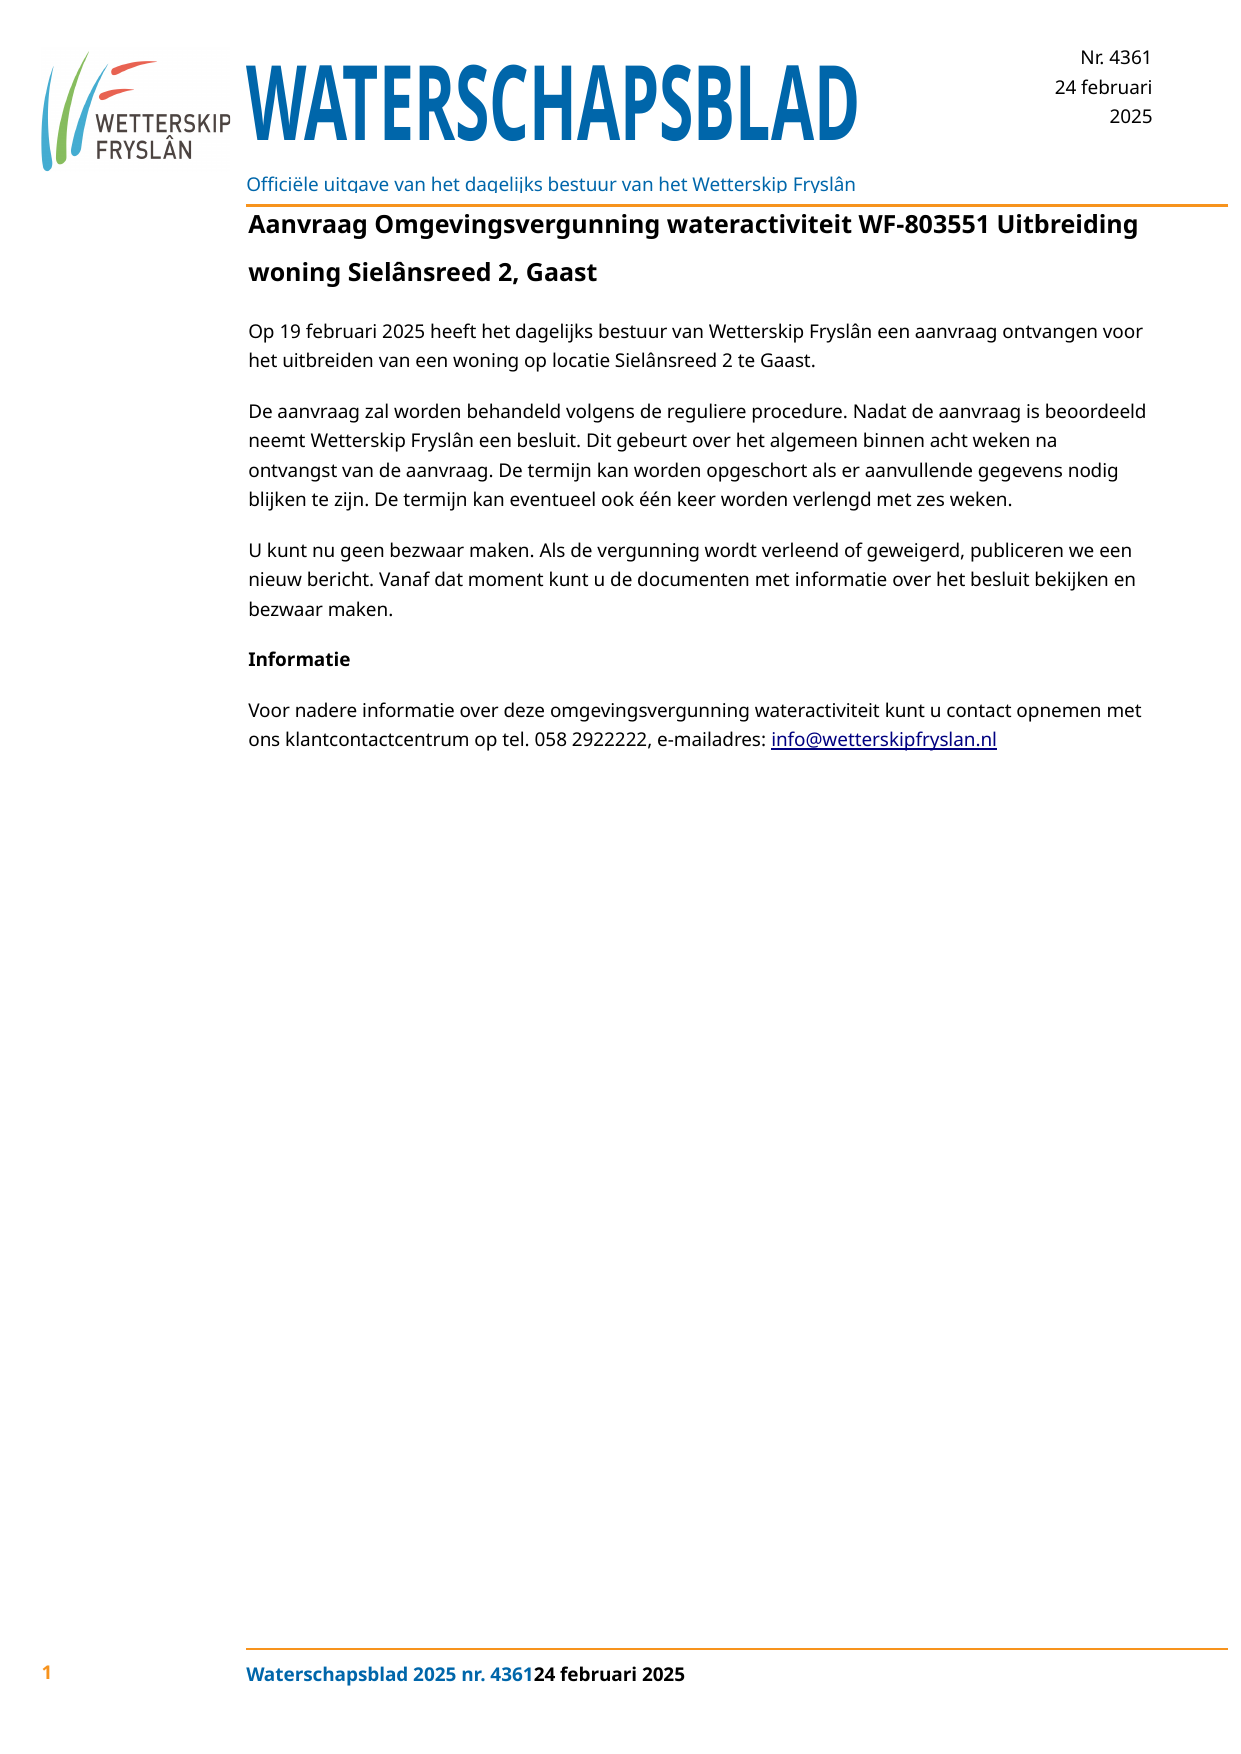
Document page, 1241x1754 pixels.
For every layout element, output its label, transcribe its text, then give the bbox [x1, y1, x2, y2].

text Op 19 februari 2025 heeft het dagelijks bestuur van Wetterskip Fryslân een aanvraag ontvangen voor het uitbreiden van een woning op locatie Sielânsreed 2 te Gaast. [248, 318, 1152, 373]
picture [41, 47, 231, 172]
text U kunt nu geen bezwaar maken. Als de vergunning wordt verleend of geweigerd, publiceren we een nieuw bericht. Vanaf dat moment kunt u de documenten met informatie over het besluit bekijken en bezwaar maken. [248, 537, 1152, 622]
text Informatie [248, 647, 1152, 672]
text De aanvraag zal worden behandeld volgens de reguliere procedure. Nadat de aanvraag is beoordeeld neemt Wetterskip Fryslân een besluit. Dit gebeurt over het algemeen binnen acht weken na ontvangst van de aanvraag. De termijn kan worden opgeschort als er aanvullende gegevens nodig blijken te zijn. De termijn kan eventueel ook één keer worden verlengd met zes weken. [248, 398, 1152, 512]
text Aanvraag Omgevingsvergunning wateractiviteit WF-803551 Uitbreiding woning Sielânsreed 2, Gaast [248, 207, 1152, 288]
text Voor nadere informatie over deze omgevingsvergunning wateractiviteit kunt u contact opnemen met ons klantcontactcentrum op tel. 058 2922222, e-mailadres: info@wetterskipfryslan.nl [248, 697, 1152, 752]
